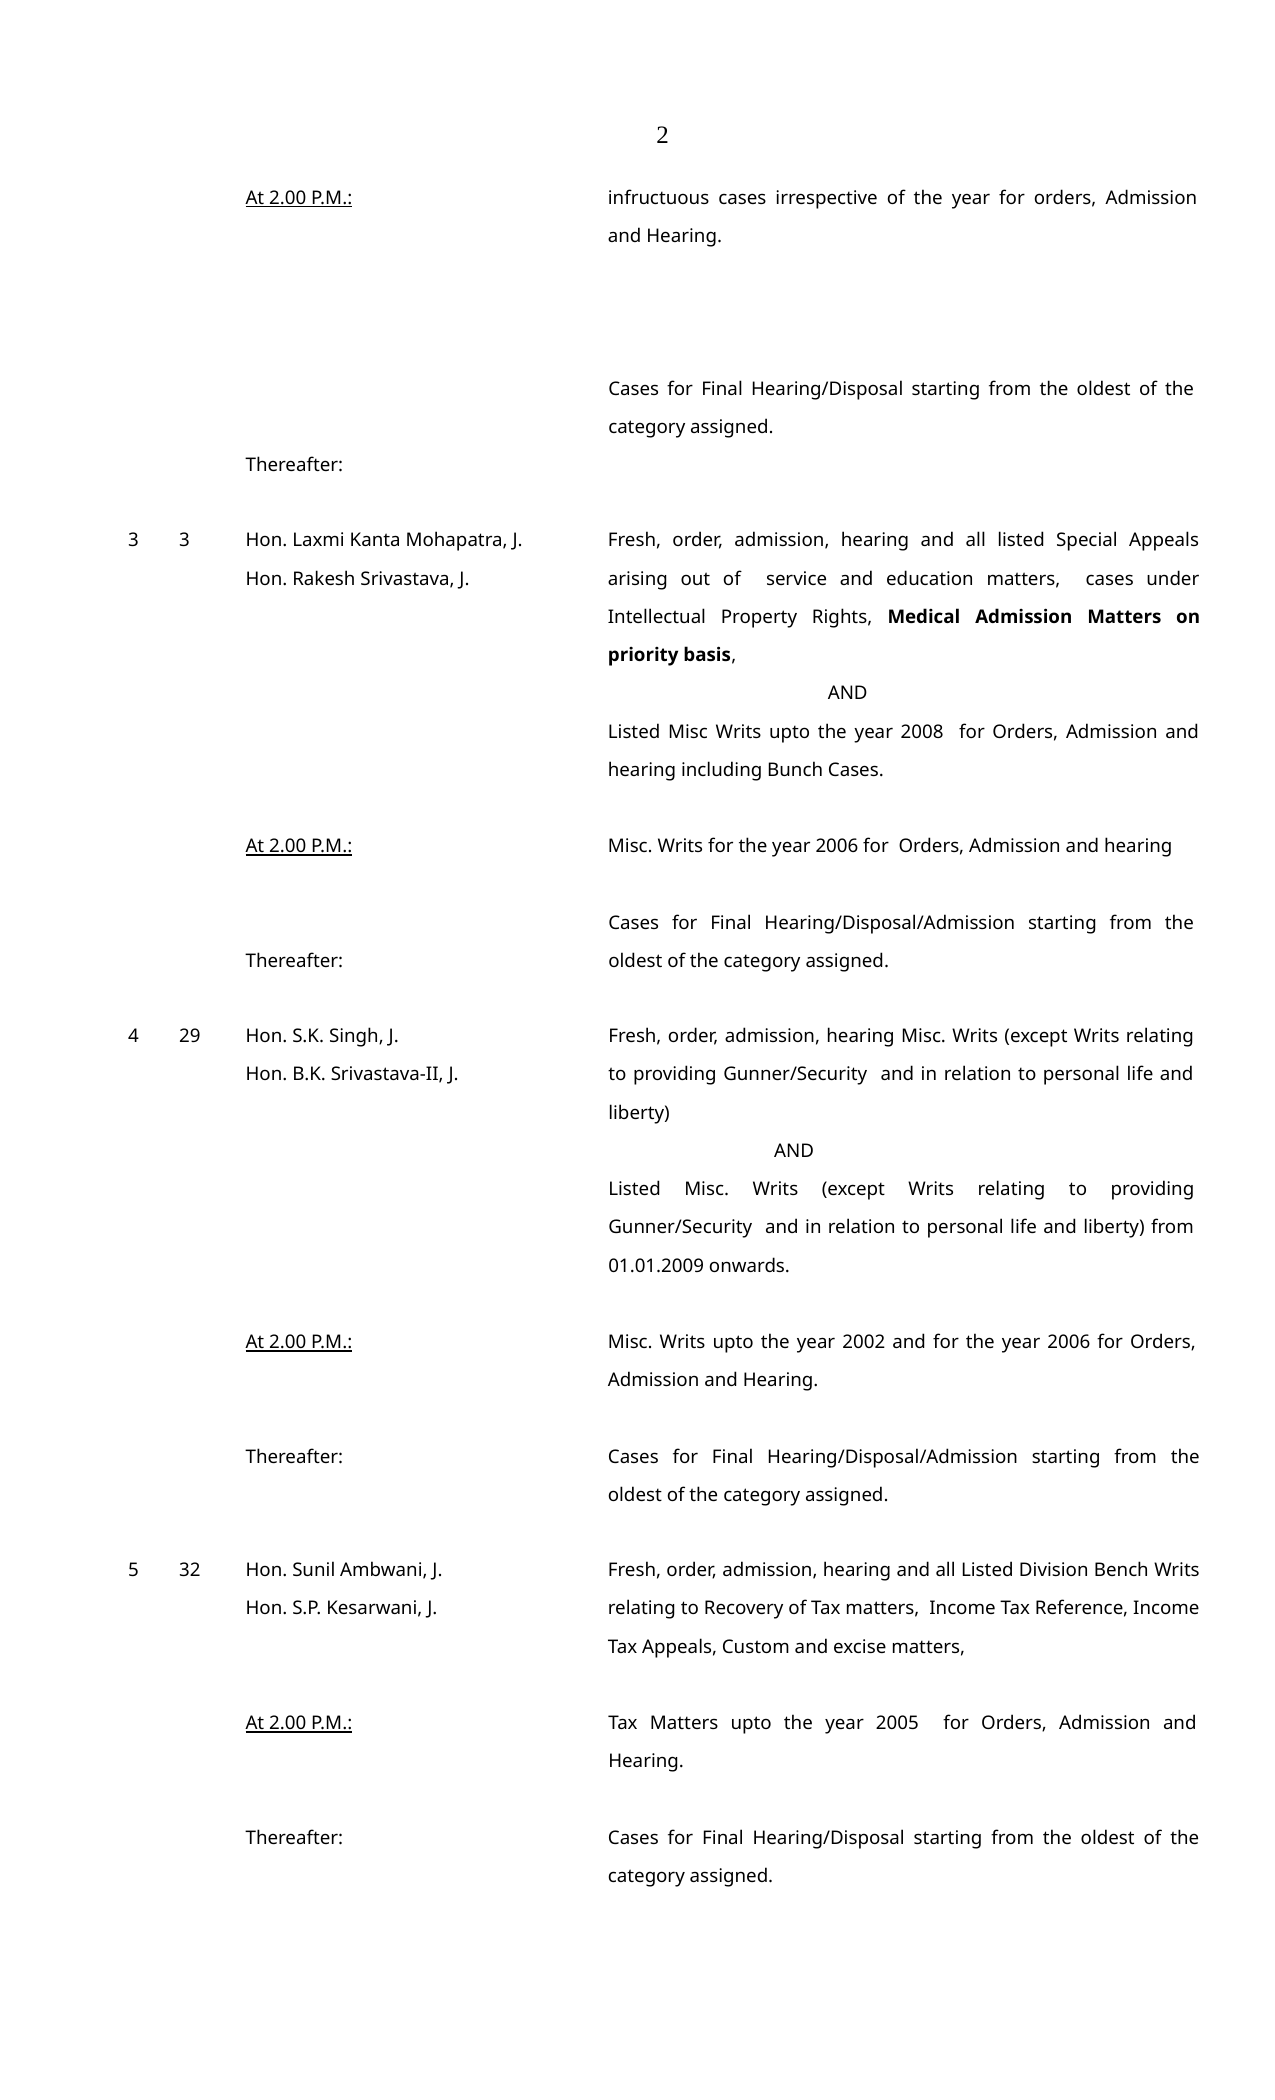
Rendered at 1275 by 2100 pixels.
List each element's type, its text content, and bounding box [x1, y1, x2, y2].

table_cell 5 [122, 1551, 173, 1932]
table_cell [173, 178, 240, 521]
table_cell Fresh, order, admission, hearing and all Listed Division Bench Writs relating to Recovery of Tax matters, Income Tax Reference, Income Tax Appeals, Custom and excise matters, Tax Matters upto the year 2005 for Orders, Admission and Hearing. Cases for Final Hearing/Disposal starting from the oldest of the category assigned. [602, 1551, 1200, 1932]
table_cell At 2.00 P.M.: Thereafter: [240, 178, 602, 521]
table_cell [122, 178, 173, 521]
table_cell Hon. Sunil Ambwani, J. Hon. S.P. Kesarwani, J. At 2.00 P.M.: Thereafter: [240, 1551, 602, 1932]
table_cell 29 [173, 1017, 240, 1551]
table_cell Fresh, order, admission, hearing and all listed Special Appeals arising out of service and education matters, cases under Intellectual Property Rights, Medical Admission Matters on priority basis, AND Listed Misc Writs upto the year 2008 for Orders, Admission and hearing including Bunch Cases. Misc. Writs for the year 2006 for Orders, Admission and hearing Cases for Final Hearing/Disposal/Admission starting from the oldest of the category assigned. [602, 521, 1200, 1017]
table_cell Hon. S.K. Singh, J. Hon. B.K. Srivastava-II, J. At 2.00 P.M.: Thereafter: [240, 1017, 602, 1551]
table_cell 32 [173, 1551, 240, 1932]
table_cell 3 [122, 521, 173, 1017]
table_cell 4 [122, 1017, 173, 1551]
table_cell 3 [173, 521, 240, 1017]
table_cell infructuous cases irrespective of the year for orders, Admission and Hearing. Cases for Final Hearing/Disposal starting from the oldest of the category assigned. [602, 178, 1200, 521]
table_cell Hon. Laxmi Kanta Mohapatra, J. Hon. Rakesh Srivastava, J. At 2.00 P.M.: Thereafter: [240, 521, 602, 1017]
table_cell Fresh, order, admission, hearing Misc. Writs (except Writs relating to providing Gunner/Security and in relation to personal life and liberty) AND Listed Misc. Writs (except Writs relating to providing Gunner/Security and in relation to personal life and liberty) from 01.01.2009 onwards. Misc. Writs upto the year 2002 and for the year 2006 for Orders, Admission and Hearing. Cases for Final Hearing/Disposal/Admission starting from the oldest of the category assigned. [602, 1017, 1200, 1551]
